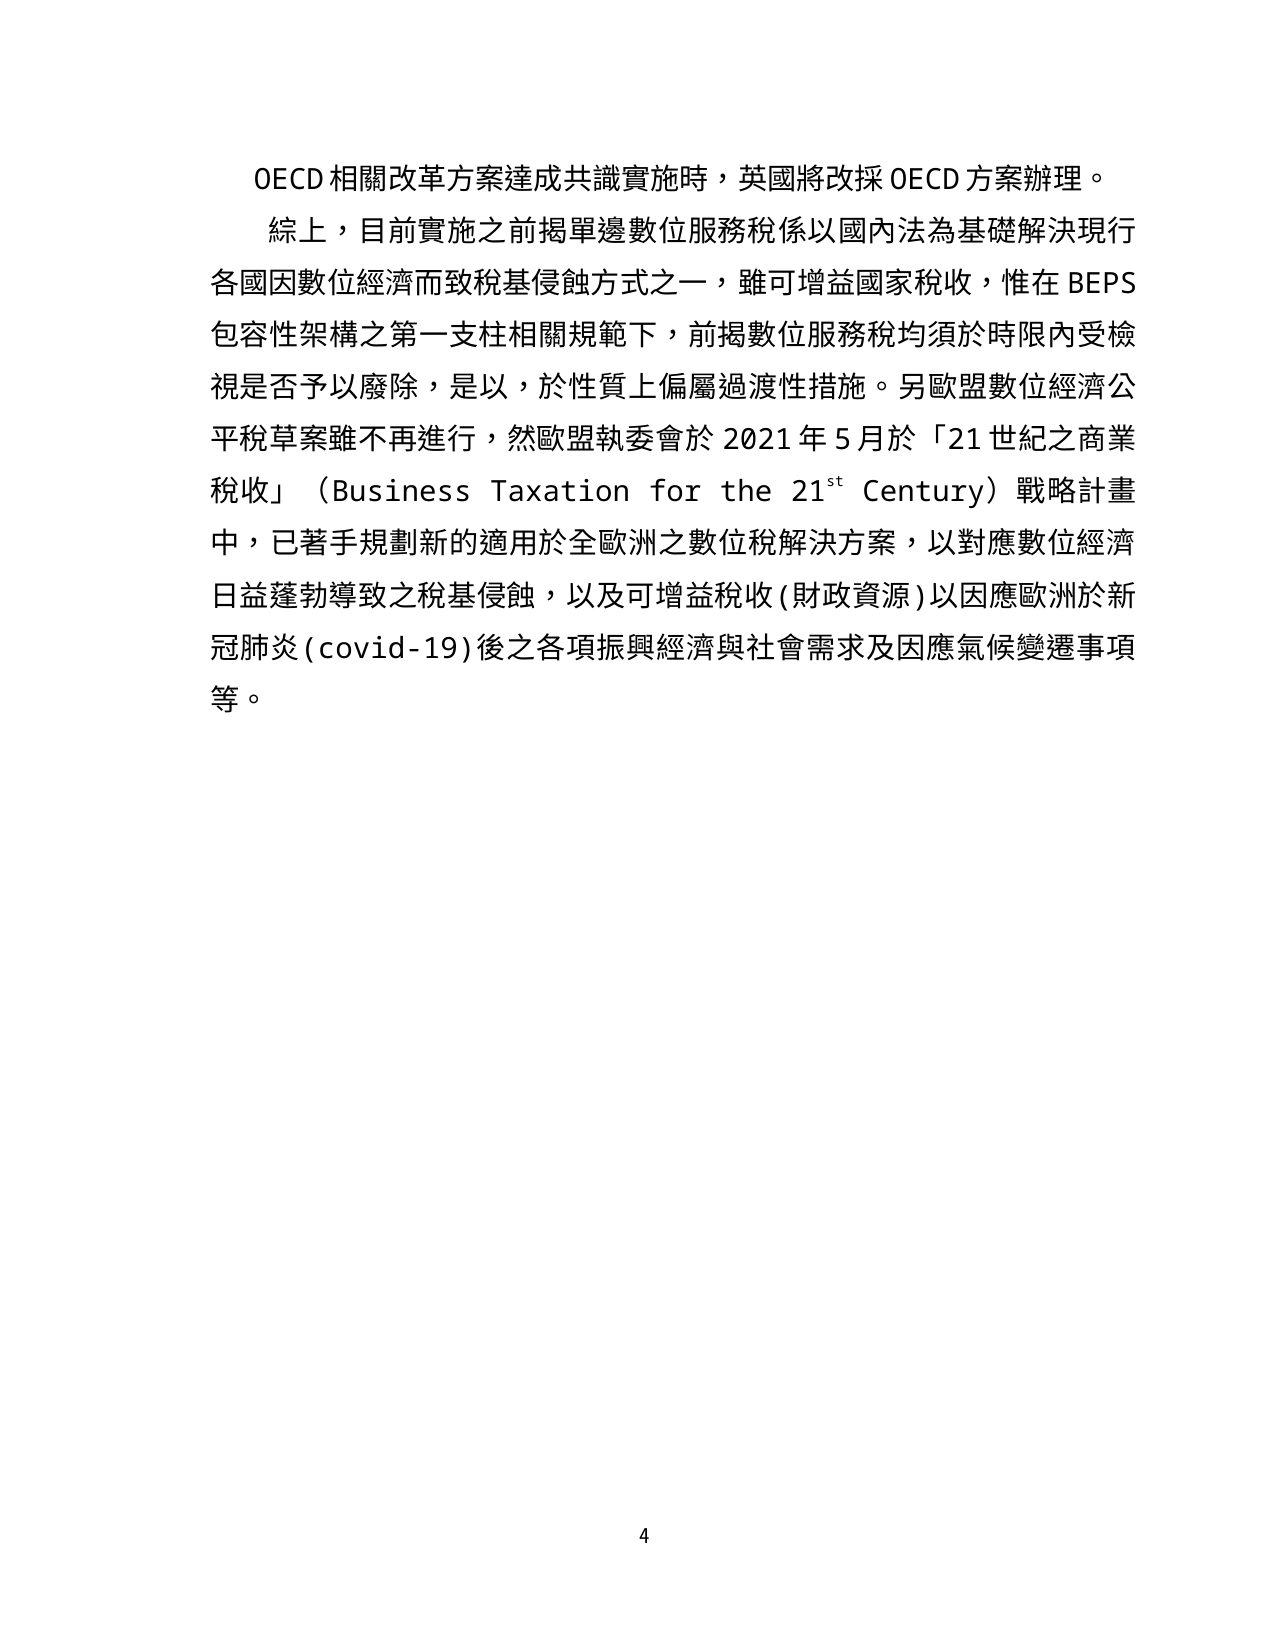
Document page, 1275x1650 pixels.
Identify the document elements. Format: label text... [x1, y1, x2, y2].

text 綜上，目前實施之前揭單邊數位服務稅係以國內法為基礎解決現行各國因數位經濟而致稅基侵蝕方式之一，雖可增益國家稅收，惟在BEPS包容性架構之第一支柱相關規範下，前揭數位服務稅均須於時限內受檢視是否予以廢除，是以，於性質上偏屬過渡性措施。另歐盟數位經濟公平稅草案雖不再進行，然歐盟執委會於2021年5月於「21世紀之商業稅收」（Business Taxation for the 21st Century）戰略計畫中，已著手規劃新的適用於全歐洲之數位稅解決方案，以對應數位經濟日益蓬勃導致之稅基侵蝕，以及可增益稅收(財政資源)以因應歐洲於新冠肺炎(covid-19)後之各項振興經濟與社會需求及因應氣候變遷事項等。 [210, 200, 1137, 721]
text OECD相關改革方案達成共識實施時，英國將改採OECD方案辦理。 [216, 148, 1137, 200]
